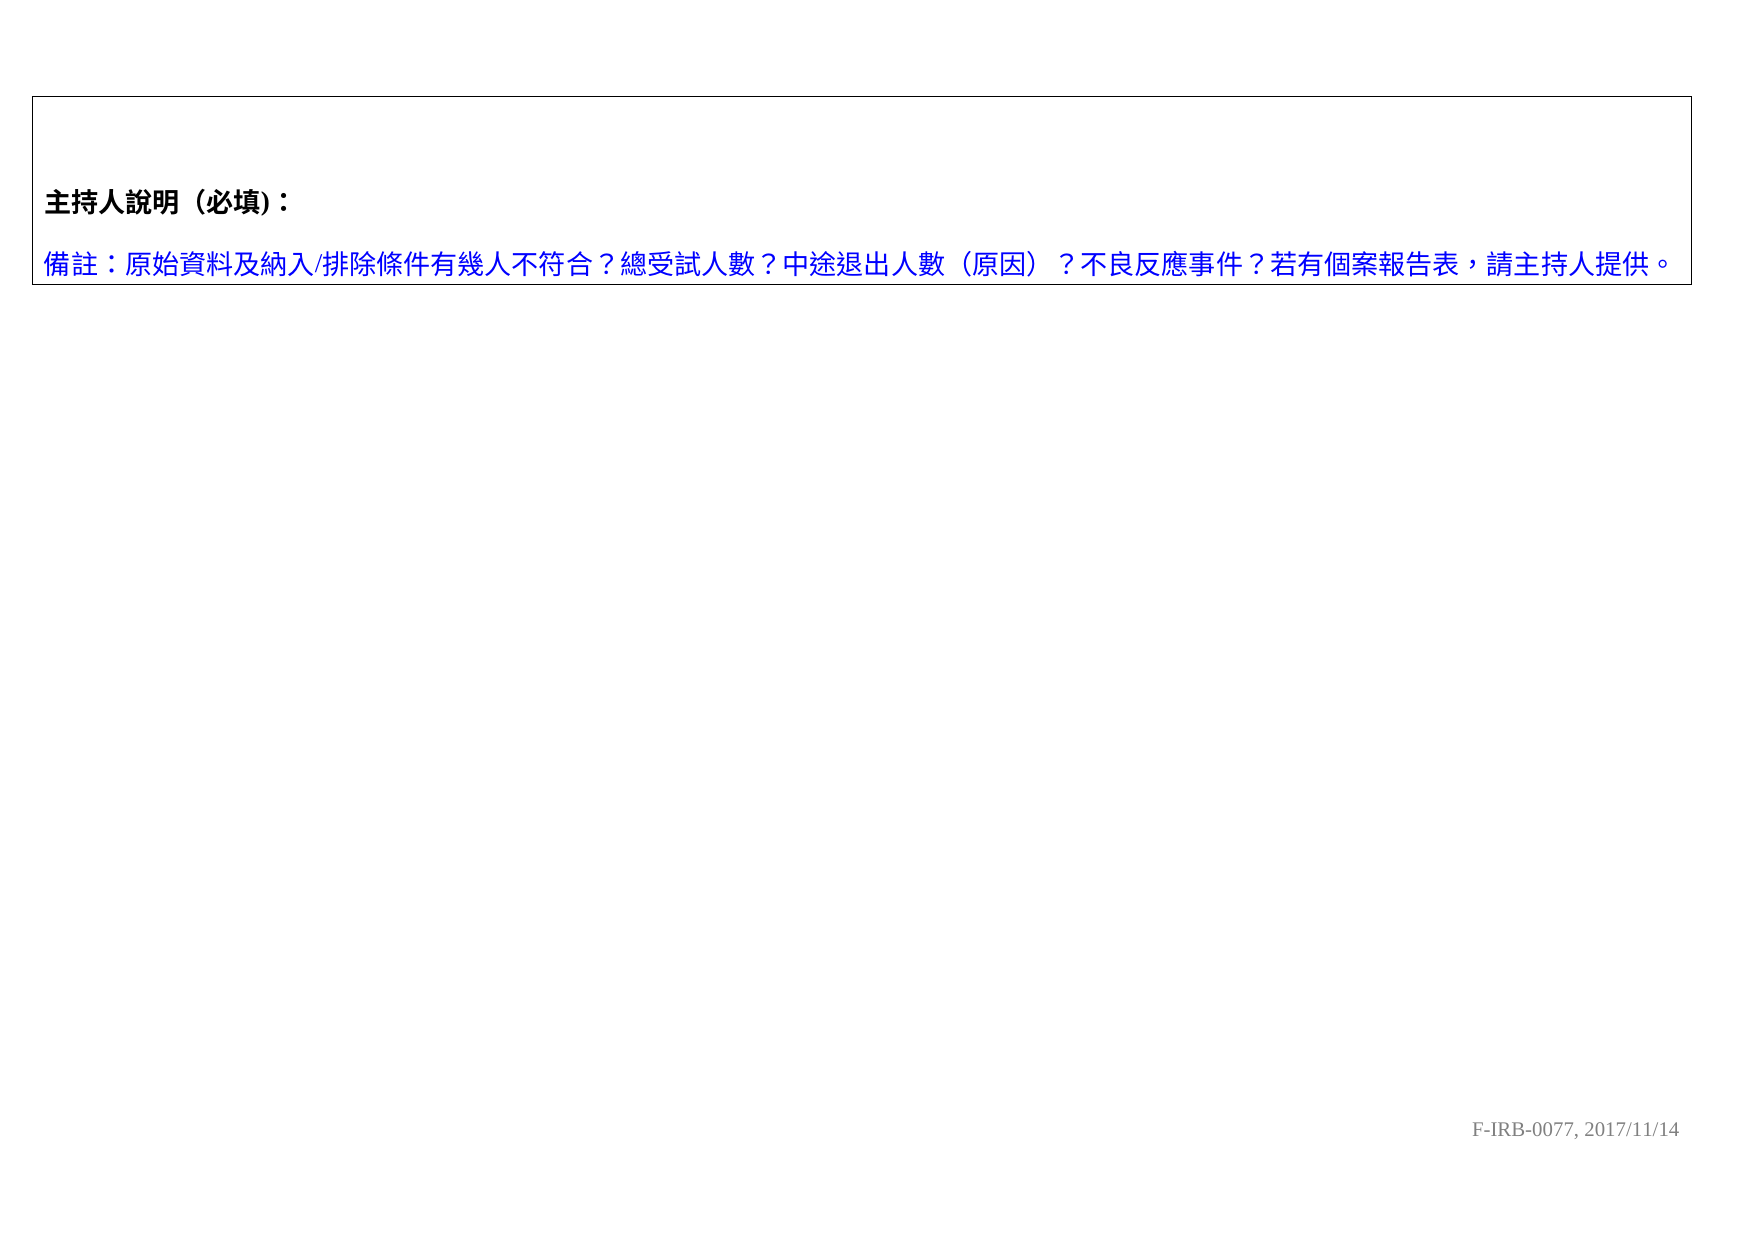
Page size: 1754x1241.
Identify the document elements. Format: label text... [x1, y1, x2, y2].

table_cell 主持人說明（必填)： 備註：原始資料及納入/排除條件有幾人不符合？總受試人數？中途退出人數（原因）？不良反應事件？若有個案報告表，請主持人提供。 [33, 97, 1691, 283]
table_cell [1692, 96, 1721, 283]
